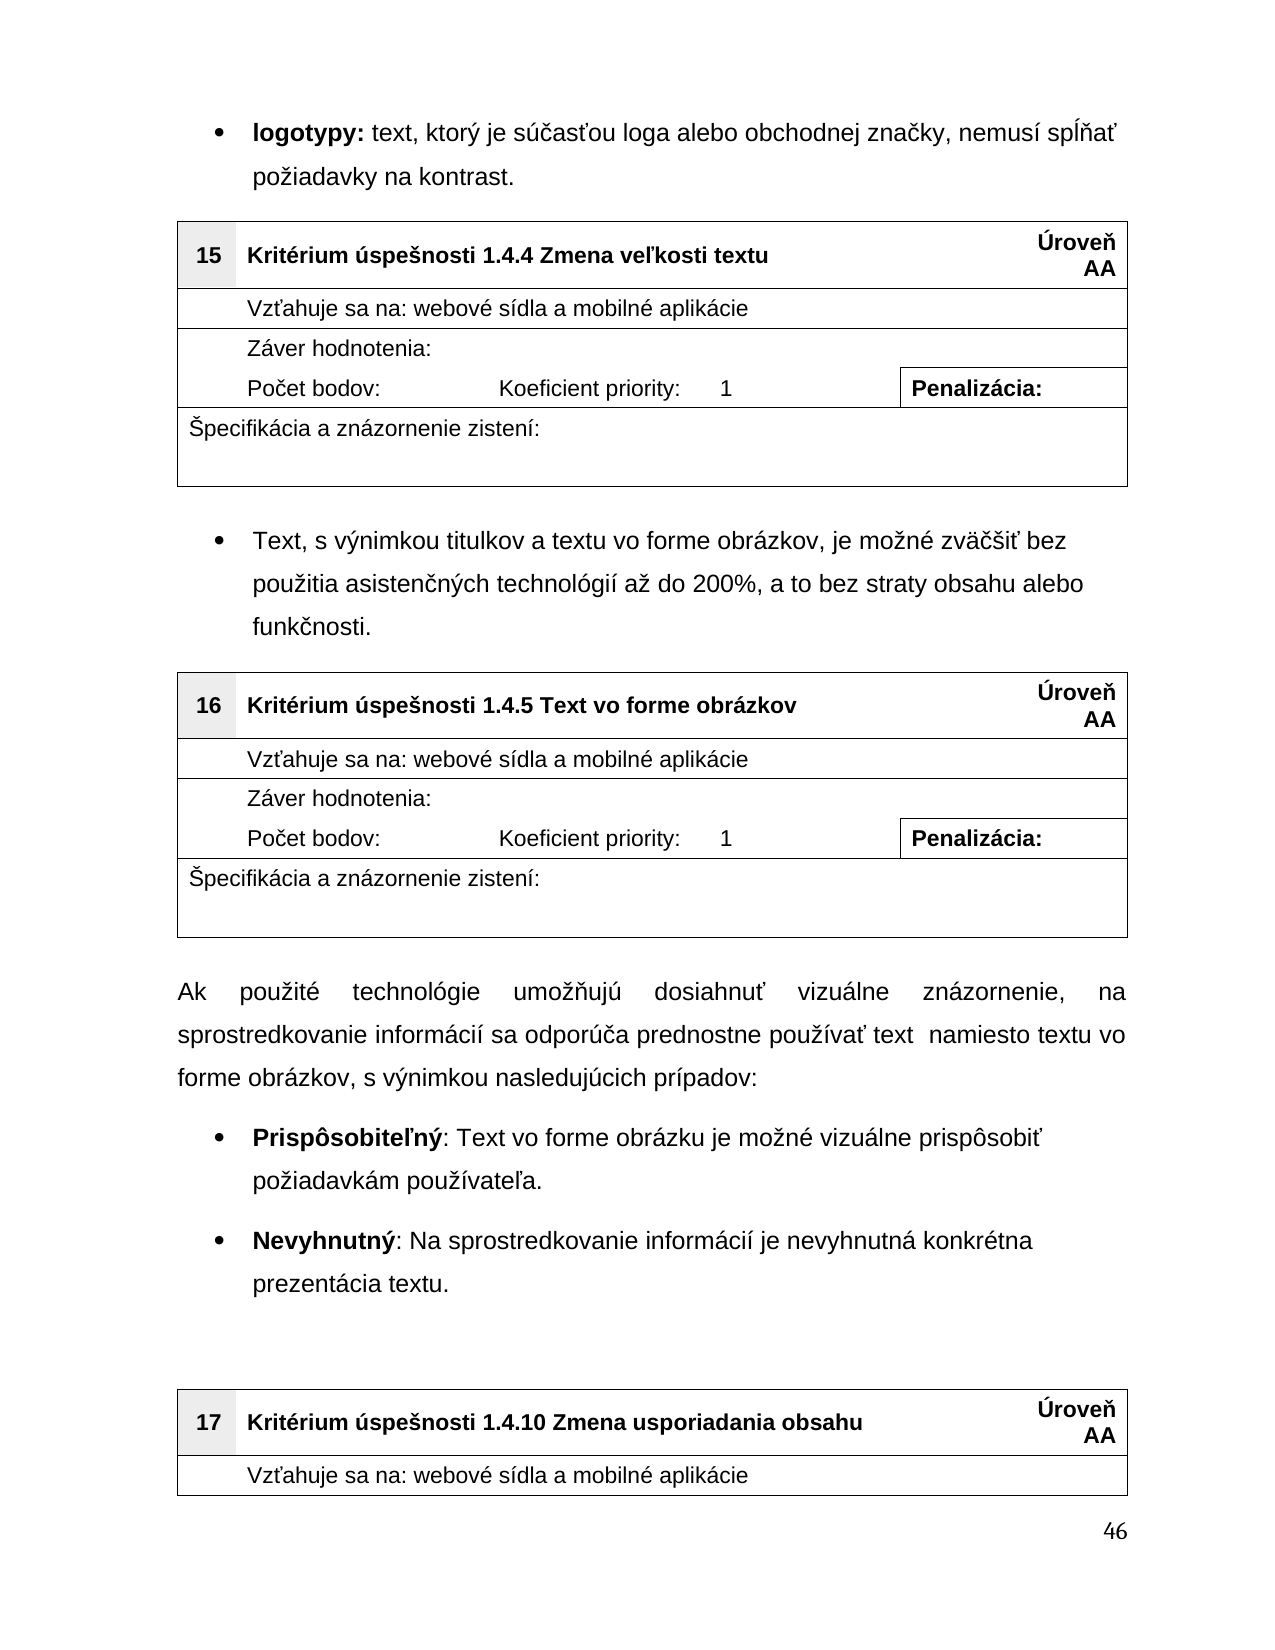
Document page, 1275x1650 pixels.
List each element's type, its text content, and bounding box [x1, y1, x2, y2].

table_cell [178, 367, 236, 407]
table_cell Koeficient priority: [487, 367, 708, 407]
table_header 17 [178, 1390, 236, 1455]
list Text, s výnimkou titulkov a textu vo forme obrázkov, je možné zväčšiť bez použitia asistenčných technológií až do 200%, a to bez straty obsahu alebo funkčnosti. [215, 526, 1127, 641]
table_cell [178, 447, 1127, 486]
table_cell [178, 898, 1127, 937]
table_cell [177, 938, 1127, 977]
table_cell Špecifikácia a znázornenie zistení: [178, 859, 1127, 898]
table_cell [989, 289, 1127, 327]
table_header Úroveň AA [989, 673, 1127, 738]
table_cell [178, 289, 236, 327]
table_header 15 [178, 222, 236, 287]
list logotypy: text, ktorý je súčasťou loga alebo obchodnej značky, nemusí spĺňať požiadavky na kontrast. [215, 118, 1127, 190]
table_cell Vzťahuje sa na: webové sídla a mobilné aplikácie [236, 739, 989, 778]
table_cell Penalizácia: [901, 819, 1063, 858]
table_cell Vzťahuje sa na: webové sídla a mobilné aplikácie [236, 1456, 989, 1494]
table_header Úroveň AA [989, 222, 1127, 287]
table_cell [177, 487, 1127, 526]
table_cell [989, 739, 1127, 778]
table_cell Penalizácia: [901, 368, 1063, 407]
table_cell [178, 779, 236, 818]
table_cell [472, 779, 1127, 818]
text Ak použité technológie umožňujú dosiahnuť vizuálne znázornenie, na sprostredkovanie informácií sa odporúča prednostne používať text namiesto textu vo forme obrázkov, s výnimkou nasledujúcich prípadov: [177, 977, 1127, 1092]
table_cell [178, 1456, 236, 1494]
table_cell Vzťahuje sa na: webové sídla a mobilné aplikácie [236, 289, 989, 327]
table_cell 1 [708, 367, 900, 407]
table_cell [472, 329, 1127, 367]
list Prispôsobiteľný: Text vo forme obrázku je možné vizuálne prispôsobiť požiadavkám používateľa. [215, 1123, 1127, 1194]
table_header Kritérium úspešnosti 1.4.4 Zmena veľkosti textu [236, 222, 989, 287]
table_header Úroveň AA [989, 1390, 1127, 1455]
table_header Kritérium úspešnosti 1.4.10 Zmena usporiadania obsahu [236, 1390, 989, 1455]
list Nevyhnutný: Na sprostredkovanie informácií je nevyhnutná konkrétna prezentácia textu. [215, 1226, 1127, 1298]
table_cell Koeficient priority: [487, 818, 708, 858]
table_cell Špecifikácia a znázornenie zistení: [178, 408, 1127, 447]
table_header Kritérium úspešnosti 1.4.5 Text vo forme obrázkov [236, 673, 989, 738]
table_cell [399, 818, 487, 858]
table_cell 1 [708, 818, 900, 858]
table_header 16 [178, 673, 236, 738]
table_cell [1063, 368, 1127, 407]
table_cell Počet bodov: [236, 367, 399, 407]
table_cell Počet bodov: [236, 818, 399, 858]
table_cell [178, 739, 236, 778]
table_cell [399, 367, 487, 407]
table_cell Záver hodnotenia: [236, 329, 472, 367]
table_cell [1063, 819, 1127, 858]
table_cell [178, 818, 236, 858]
table_cell [178, 329, 236, 367]
table_cell [989, 1456, 1127, 1494]
table_cell Záver hodnotenia: [236, 779, 472, 818]
